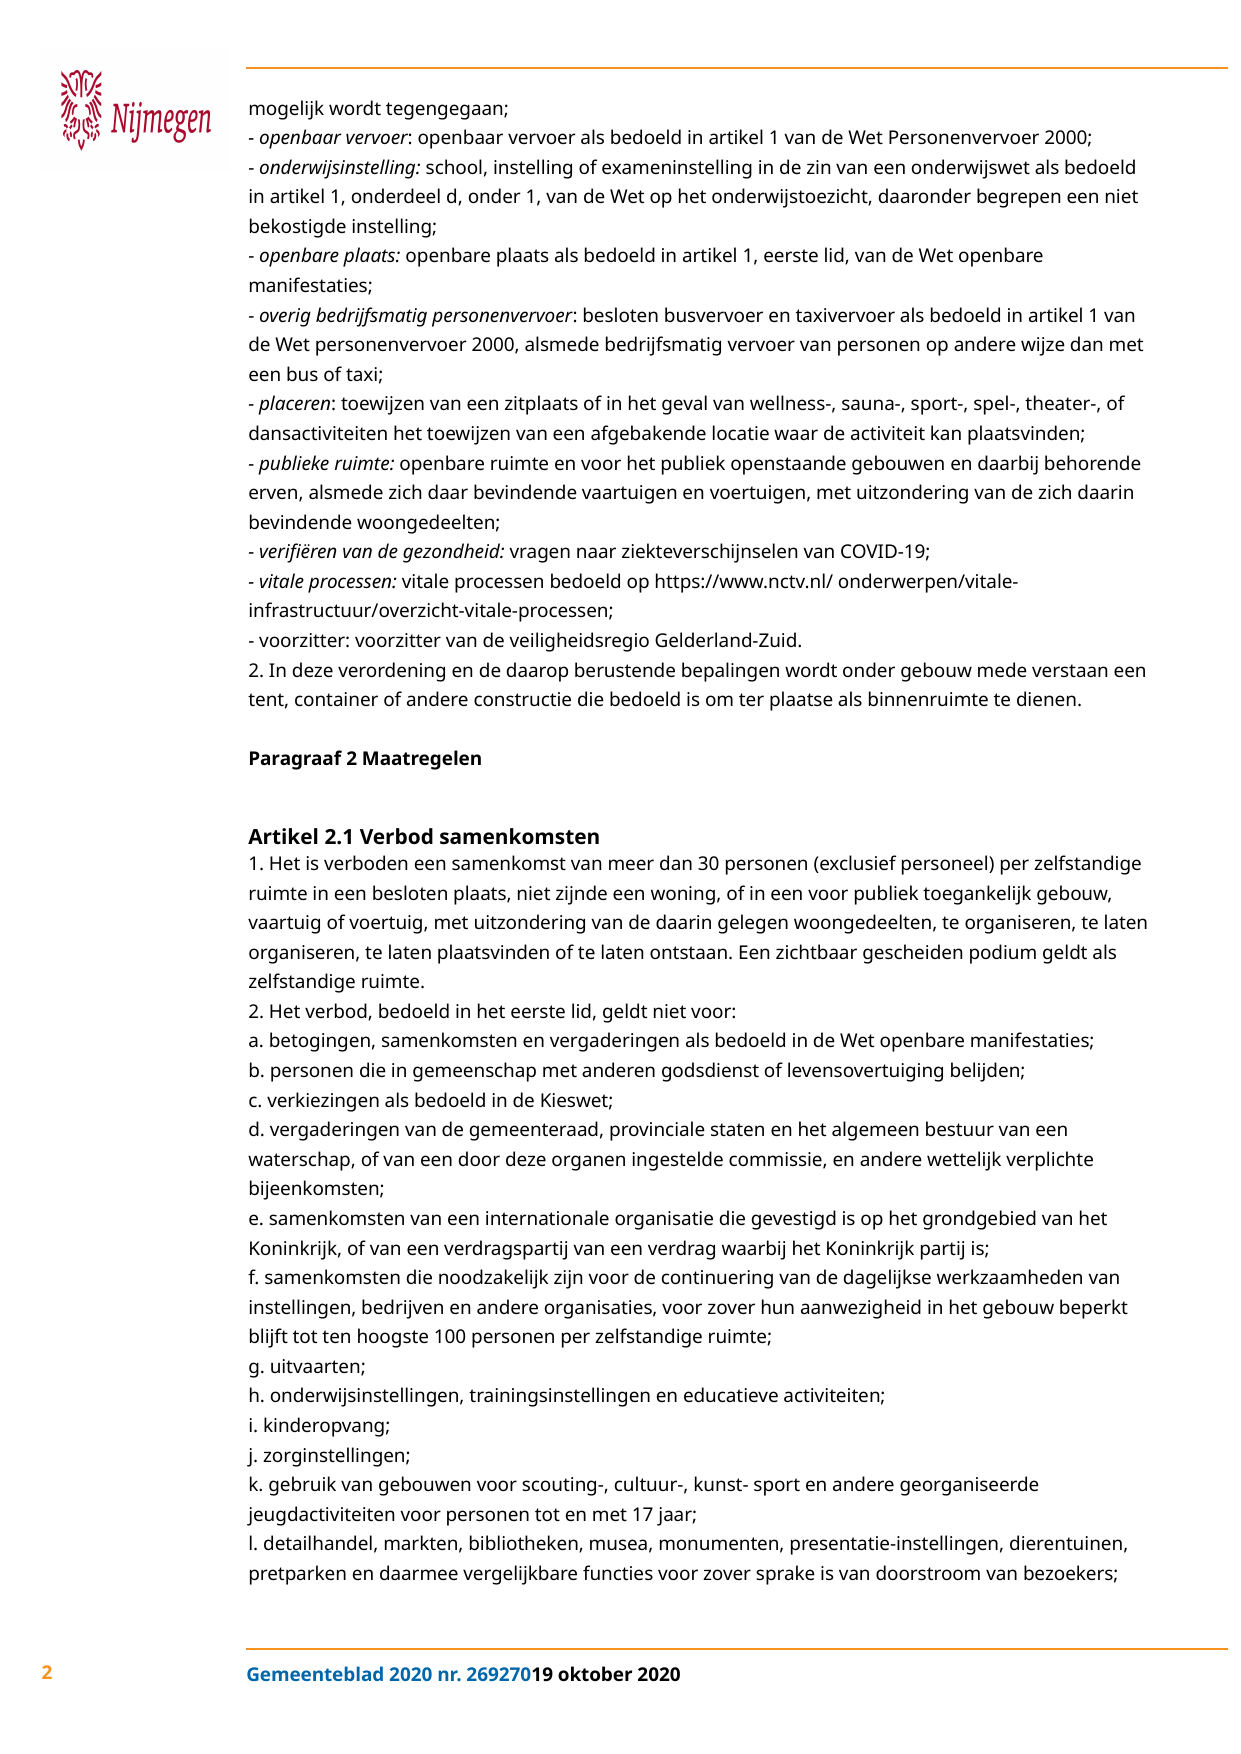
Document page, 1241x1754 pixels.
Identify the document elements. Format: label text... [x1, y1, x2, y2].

text g. uitvaarten; [248, 1353, 1152, 1379]
text i. kinderopvang; [248, 1412, 1152, 1438]
text h. onderwijsinstellingen, trainingsinstellingen en educatieve activiteiten; [248, 1383, 1152, 1408]
text k. gebruik van gebouwen voor scouting-, cultuur-, kunst- sport en andere georganiseerde jeugdactiviteiten voor personen tot en met 17 jaar; [248, 1471, 1152, 1527]
text Artikel 2.1 Verbod samenkomsten [248, 822, 1152, 850]
text - placeren: toewijzen van een zitplaats of in het geval van wellness-, sauna-, sport-, spel-, theater-, of dansactiviteiten het toewijzen van een afgebakende locatie waar de activiteit kan plaatsvinden; [248, 391, 1152, 446]
text - onderwijsinstelling: school, instelling of exameninstelling in de zin van een onderwijswet als bedoeld in artikel 1, onderdeel d, onder 1, van de Wet op het onderwijstoezicht, daaronder begrepen een niet bekostigde instelling; [248, 154, 1152, 239]
text - voorzitter: voorzitter van de veiligheidsregio Gelderland-Zuid. [248, 627, 1152, 653]
text - overig bedrijfsmatig personenvervoer: besloten busvervoer en taxivervoer als bedoeld in artikel 1 van de Wet personenvervoer 2000, alsmede bedrijfsmatig vervoer van personen op andere wijze dan met een bus of taxi; [248, 302, 1152, 387]
text - verifiëren van de gezondheid: vragen naar ziekteverschijnselen van COVID-19; [248, 538, 1152, 564]
text d. vergaderingen van de gemeenteraad, provinciale staten en het algemeen bestuur van een waterschap, of van een door deze organen ingestelde commissie, en andere wettelijk verplichte bijeenkomsten; [248, 1116, 1152, 1201]
text l. detailhandel, markten, bibliotheken, musea, monumenten, presentatie-instellingen, dierentuinen, pretparken en daarmee vergelijkbare functies voor zover sprake is van doorstroom van bezoekers; [248, 1531, 1152, 1586]
text 1. Het is verboden een samenkomst van meer dan 30 personen (exclusief personeel) per zelfstandige ruimte in een besloten plaats, niet zijnde een woning, of in een voor publiek toegankelijk gebouw, vaartuig of voertuig, met uitzondering van de daarin gelegen woongedeelten, te organiseren, te laten organiseren, te laten plaatsvinden of te laten ontstaan. Een zichtbaar gescheiden podium geldt als zelfstandige ruimte. [248, 850, 1152, 994]
text - openbare plaats: openbare plaats als bedoeld in artikel 1, eerste lid, van de Wet openbare manifestaties; [248, 243, 1152, 298]
text e. samenkomsten van een internationale organisatie die gevestigd is op het grondgebied van het Koninkrijk, of van een verdragspartij van een verdrag waarbij het Koninkrijk partij is; [248, 1205, 1152, 1261]
text - publieke ruimte: openbare ruimte en voor het publiek openstaande gebouwen en daarbij behorende erven, alsmede zich daar bevindende vaartuigen en voertuigen, met uitzondering van de zich daarin bevindende woongedeelten; [248, 450, 1152, 535]
text 2. Het verbod, bedoeld in het eerste lid, geldt niet voor: [248, 998, 1152, 1024]
text Paragraaf 2 Maatregelen [248, 746, 1152, 771]
text c. verkiezingen als bedoeld in de Kieswet; [248, 1087, 1152, 1113]
text - vitale processen: vitale processen bedoeld op https://www.nctv.nl/ onderwerpen/vitale-infrastructuur/overzicht-vitale-processen; [248, 568, 1152, 623]
text j. zorginstellingen; [248, 1442, 1152, 1468]
picture [41, 47, 231, 172]
text mogelijk wordt tegengegaan; [248, 95, 1152, 121]
text - openbaar vervoer: openbaar vervoer als bedoeld in artikel 1 van de Wet Personenvervoer 2000; [248, 124, 1152, 150]
text b. personen die in gemeenschap met anderen godsdienst of levensovertuiging belijden; [248, 1057, 1152, 1083]
text a. betogingen, samenkomsten en vergaderingen als bedoeld in de Wet openbare manifestaties; [248, 1028, 1152, 1053]
text 2. In deze verordening en de daarop berustende bepalingen wordt onder gebouw mede verstaan een tent, container of andere constructie die bedoeld is om ter plaatse als binnenruimte te dienen. [248, 657, 1152, 712]
text f. samenkomsten die noodzakelijk zijn voor de continuering van de dagelijkse werkzaamheden van instellingen, bedrijven en andere organisaties, voor zover hun aanwezigheid in het gebouw beperkt blijft tot ten hoogste 100 personen per zelfstandige ruimte; [248, 1264, 1152, 1349]
